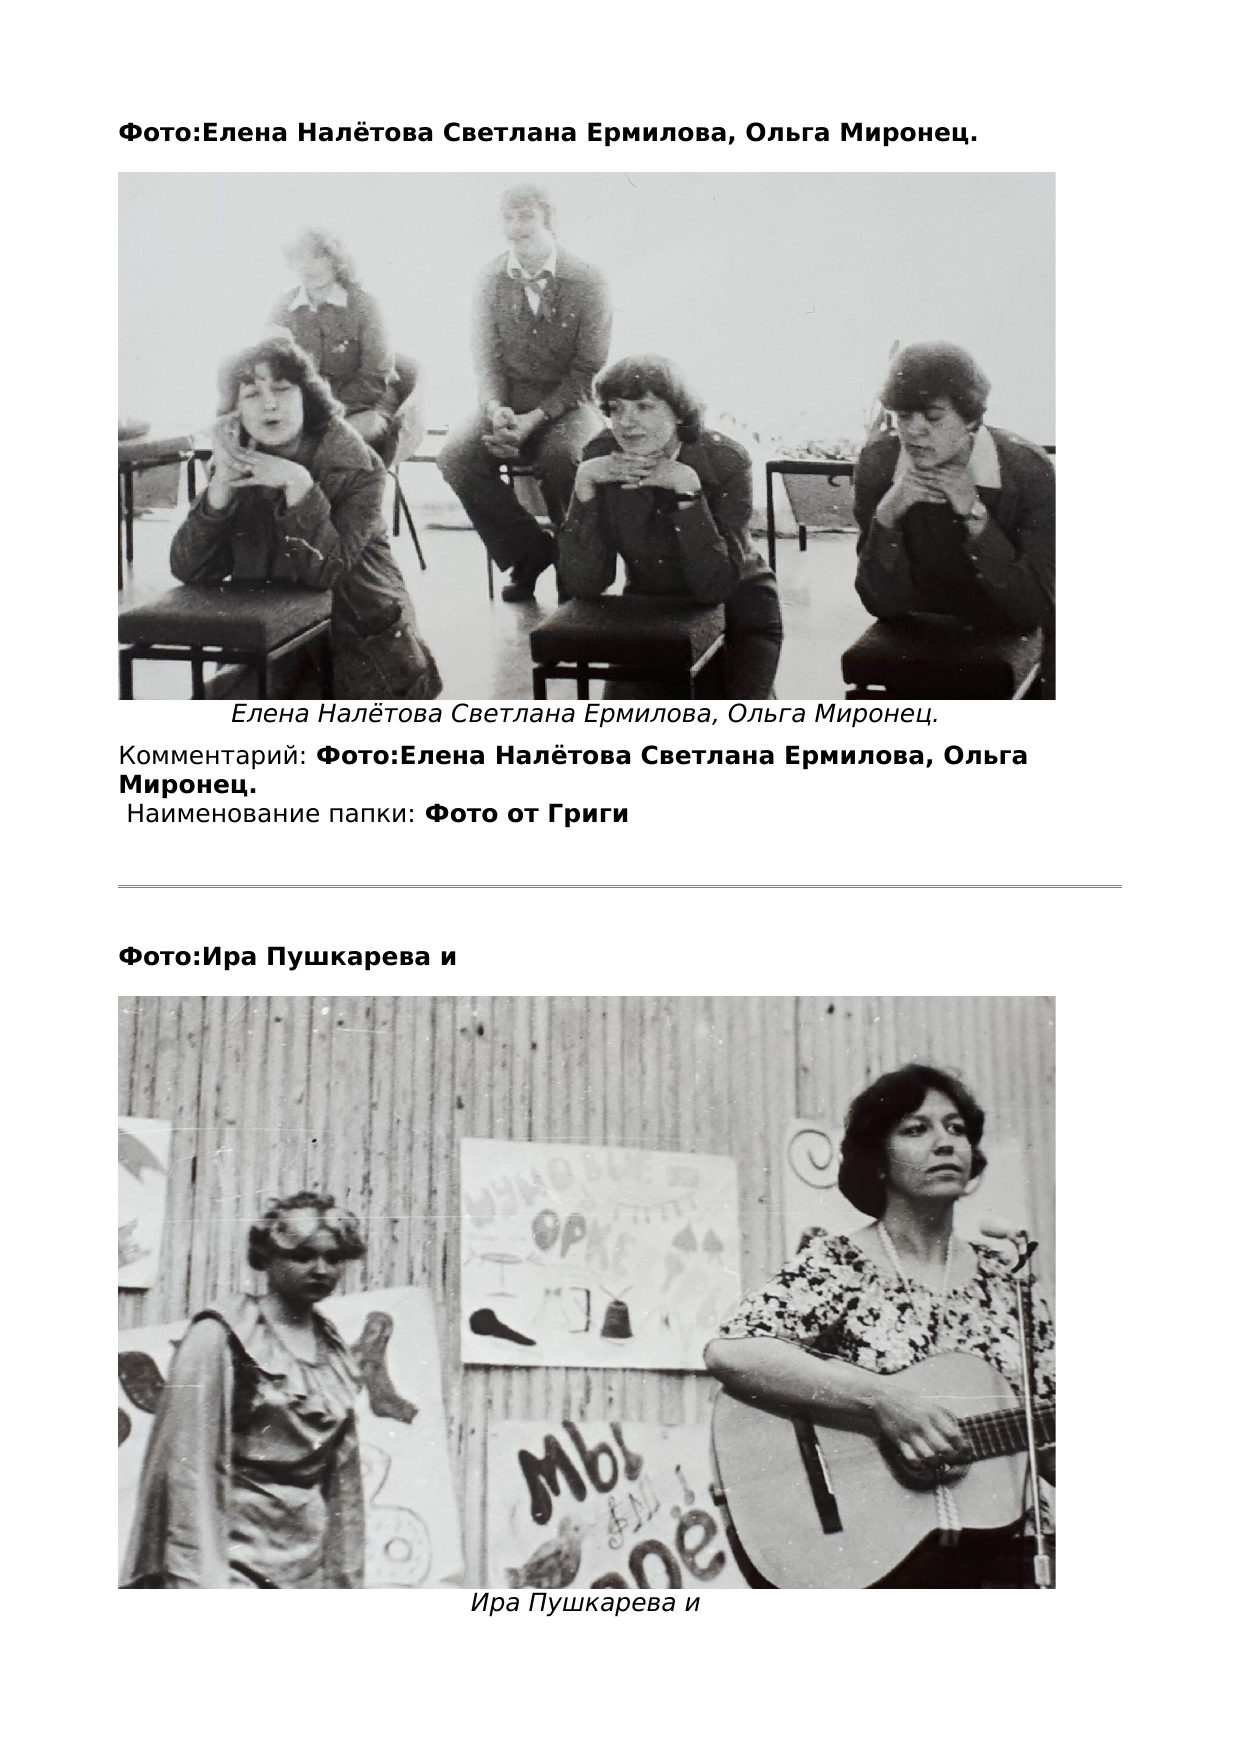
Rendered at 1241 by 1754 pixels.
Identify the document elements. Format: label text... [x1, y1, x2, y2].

text Комментарий: Фото:Елена Налётова Светлана Ермилова, Ольга Миронец. Наименование папки: Фото от Григи [118, 741, 1122, 858]
picture [118, 172, 1056, 700]
picture [118, 996, 1056, 1589]
subtitle Фото:Ира Пушкарева и [118, 942, 1122, 971]
subtitle Фото:Елена Налётова Светлана Ермилова, Ольга Миронец. [118, 118, 1122, 147]
text Елена Налётова Светлана Ермилова, Ольга Миронец. [118, 700, 1056, 729]
text Ира Пушкарева и [118, 1589, 1056, 1617]
